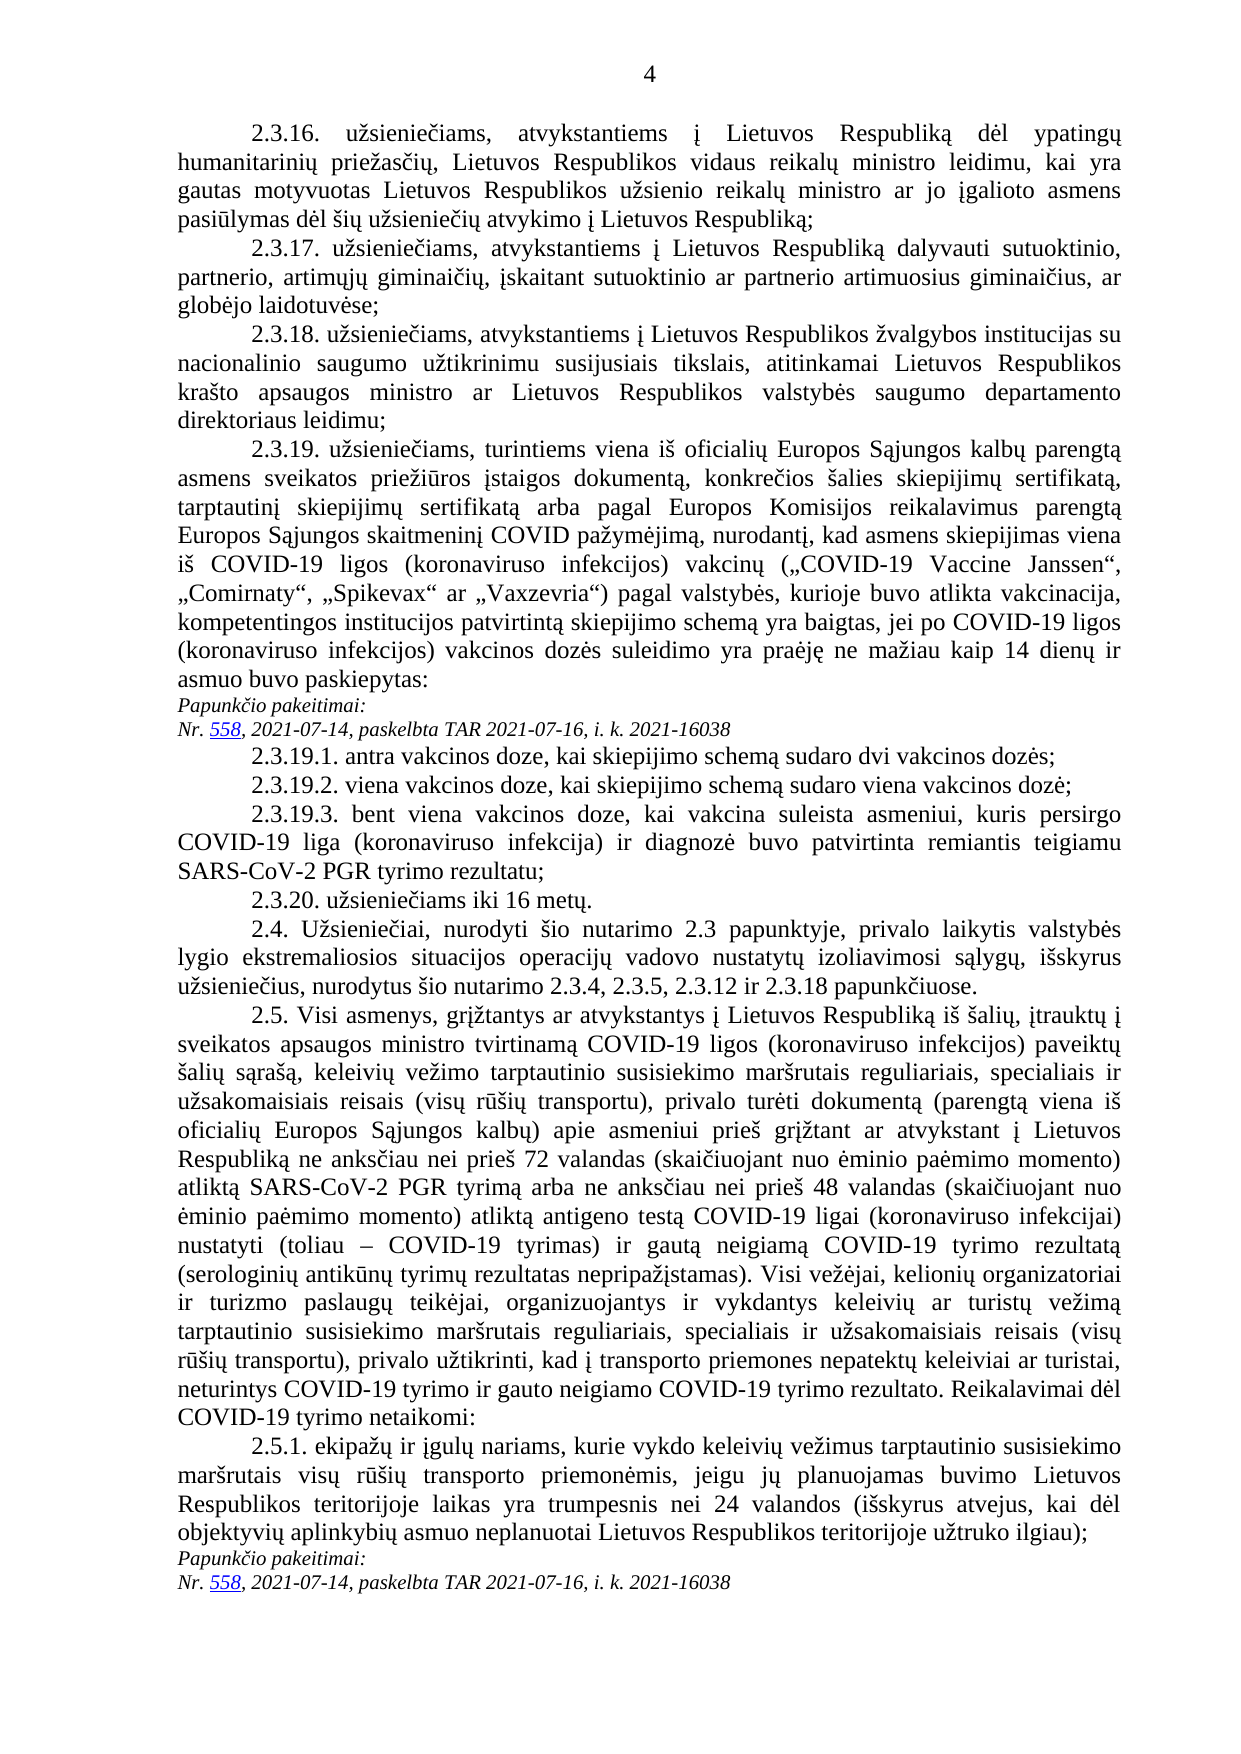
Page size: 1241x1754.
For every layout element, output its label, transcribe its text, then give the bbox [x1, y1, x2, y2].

text Papunkčio pakeitimai: [177, 1546, 1122, 1570]
text 2.3.16. užsieniečiams, atvykstantiems į Lietuvos Respubliką dėl ypatingų humanitarinių priežasčių, Lietuvos Respublikos vidaus reikalų ministro leidimu, kai yra gautas motyvuotas Lietuvos Respublikos užsienio reikalų ministro ar jo įgalioto asmens pasiūlymas dėl šių užsieniečių atvykimo į Lietuvos Respubliką; [177, 118, 1122, 233]
text 2.3.19.1. antra vakcinos doze, kai skiepijimo schemą sudaro dvi vakcinos dozės; [177, 741, 1122, 770]
text Nr. 558, 2021-07-14, paskelbta TAR 2021-07-16, i. k. 2021-16038 [177, 717, 1122, 741]
text 2.3.19.3. bent viena vakcinos doze, kai vakcina suleista asmeniui, kuris persirgo COVID-19 liga (koronaviruso infekcija) ir diagnozė buvo patvirtinta remiantis teigiamu SARS-CoV-2 PGR tyrimo rezultatu; [177, 799, 1122, 885]
text Papunkčio pakeitimai: [177, 693, 1122, 717]
text 2.3.17. užsieniečiams, atvykstantiems į Lietuvos Respubliką dalyvauti sutuoktinio, partnerio, artimųjų giminaičių, įskaitant sutuoktinio ar partnerio artimuosius giminaičius, ar globėjo laidotuvėse; [177, 233, 1122, 319]
text Nr. 558, 2021-07-14, paskelbta TAR 2021-07-16, i. k. 2021-16038 [177, 1570, 1122, 1594]
text 2.4. Užsieniečiai, nurodyti šio nutarimo 2.3 papunktyje, privalo laikytis valstybės lygio ekstremaliosios situacijos operacijų vadovo nustatytų izoliavimosi sąlygų, išskyrus užsieniečius, nurodytus šio nutarimo 2.3.4, 2.3.5, 2.3.12 ir 2.3.18 papunkčiuose. [177, 914, 1122, 1000]
text 2.3.20. užsieniečiams iki 16 metų. [177, 885, 1122, 914]
text 2.3.19. užsieniečiams, turintiems viena iš oficialių Europos Sąjungos kalbų parengtą asmens sveikatos priežiūros įstaigos dokumentą, konkrečios šalies skiepijimų sertifikatą, tarptautinį skiepijimų sertifikatą arba pagal Europos Komisijos reikalavimus parengtą Europos Sąjungos skaitmeninį COVID pažymėjimą, nurodantį, kad asmens skiepijimas viena iš COVID-19 ligos (koronaviruso infekcijos) vakcinų („COVID-19 Vaccine Janssen“, „Comirnaty“, „Spikevax“ ar „Vaxzevria“) pagal valstybės, kurioje buvo atlikta vakcinacija, kompetentingos institucijos patvirtintą skiepijimo schemą yra baigtas, jei po COVID-19 ligos (koronaviruso infekcijos) vakcinos dozės suleidimo yra praėję ne mažiau kaip 14 dienų ir asmuo buvo paskiepytas: [177, 434, 1122, 693]
text 2.5.1. ekipažų ir įgulų nariams, kurie vykdo keleivių vežimus tarptautinio susisiekimo maršrutais visų rūšių transporto priemonėmis, jeigu jų planuojamas buvimo Lietuvos Respublikos teritorijoje laikas yra trumpesnis nei 24 valandos (išskyrus atvejus, kai dėl objektyvių aplinkybių asmuo neplanuotai Lietuvos Respublikos teritorijoje užtruko ilgiau); [177, 1431, 1122, 1546]
text 2.5. Visi asmenys, grįžtantys ar atvykstantys į Lietuvos Respubliką iš šalių, įtrauktų į sveikatos apsaugos ministro tvirtinamą COVID-19 ligos (koronaviruso infekcijos) paveiktų šalių sąrašą, keleivių vežimo tarptautinio susisiekimo maršrutais reguliariais, specialiais ir užsakomaisiais reisais (visų rūšių transportu), privalo turėti dokumentą (parengtą viena iš oficialių Europos Sąjungos kalbų) apie asmeniui prieš grįžtant ar atvykstant į Lietuvos Respubliką ne anksčiau nei prieš 72 valandas (skaičiuojant nuo ėminio paėmimo momento) atliktą SARS-CoV-2 PGR tyrimą arba ne anksčiau nei prieš 48 valandas (skaičiuojant nuo ėminio paėmimo momento) atliktą antigeno testą COVID-19 ligai (koronaviruso infekcijai) nustatyti (toliau – COVID-19 tyrimas) ir gautą neigiamą COVID-19 tyrimo rezultatą (serologinių antikūnų tyrimų rezultatas nepripažįstamas). Visi vežėjai, kelionių organizatoriai ir turizmo paslaugų teikėjai, organizuojantys ir vykdantys keleivių ar turistų vežimą tarptautinio susisiekimo maršrutais reguliariais, specialiais ir užsakomaisiais reisais (visų rūšių transportu), privalo užtikrinti, kad į transporto priemones nepatektų keleiviai ar turistai, neturintys COVID-19 tyrimo ir gauto neigiamo COVID-19 tyrimo rezultato. Reikalavimai dėl COVID-19 tyrimo netaikomi: [177, 1000, 1122, 1431]
text 2.3.19.2. viena vakcinos doze, kai skiepijimo schemą sudaro viena vakcinos dozė; [177, 770, 1122, 799]
text 2.3.18. užsieniečiams, atvykstantiems į Lietuvos Respublikos žvalgybos institucijas su nacionalinio saugumo užtikrinimu susijusiais tikslais, atitinkamai Lietuvos Respublikos krašto apsaugos ministro ar Lietuvos Respublikos valstybės saugumo departamento direktoriaus leidimu; [177, 319, 1122, 434]
